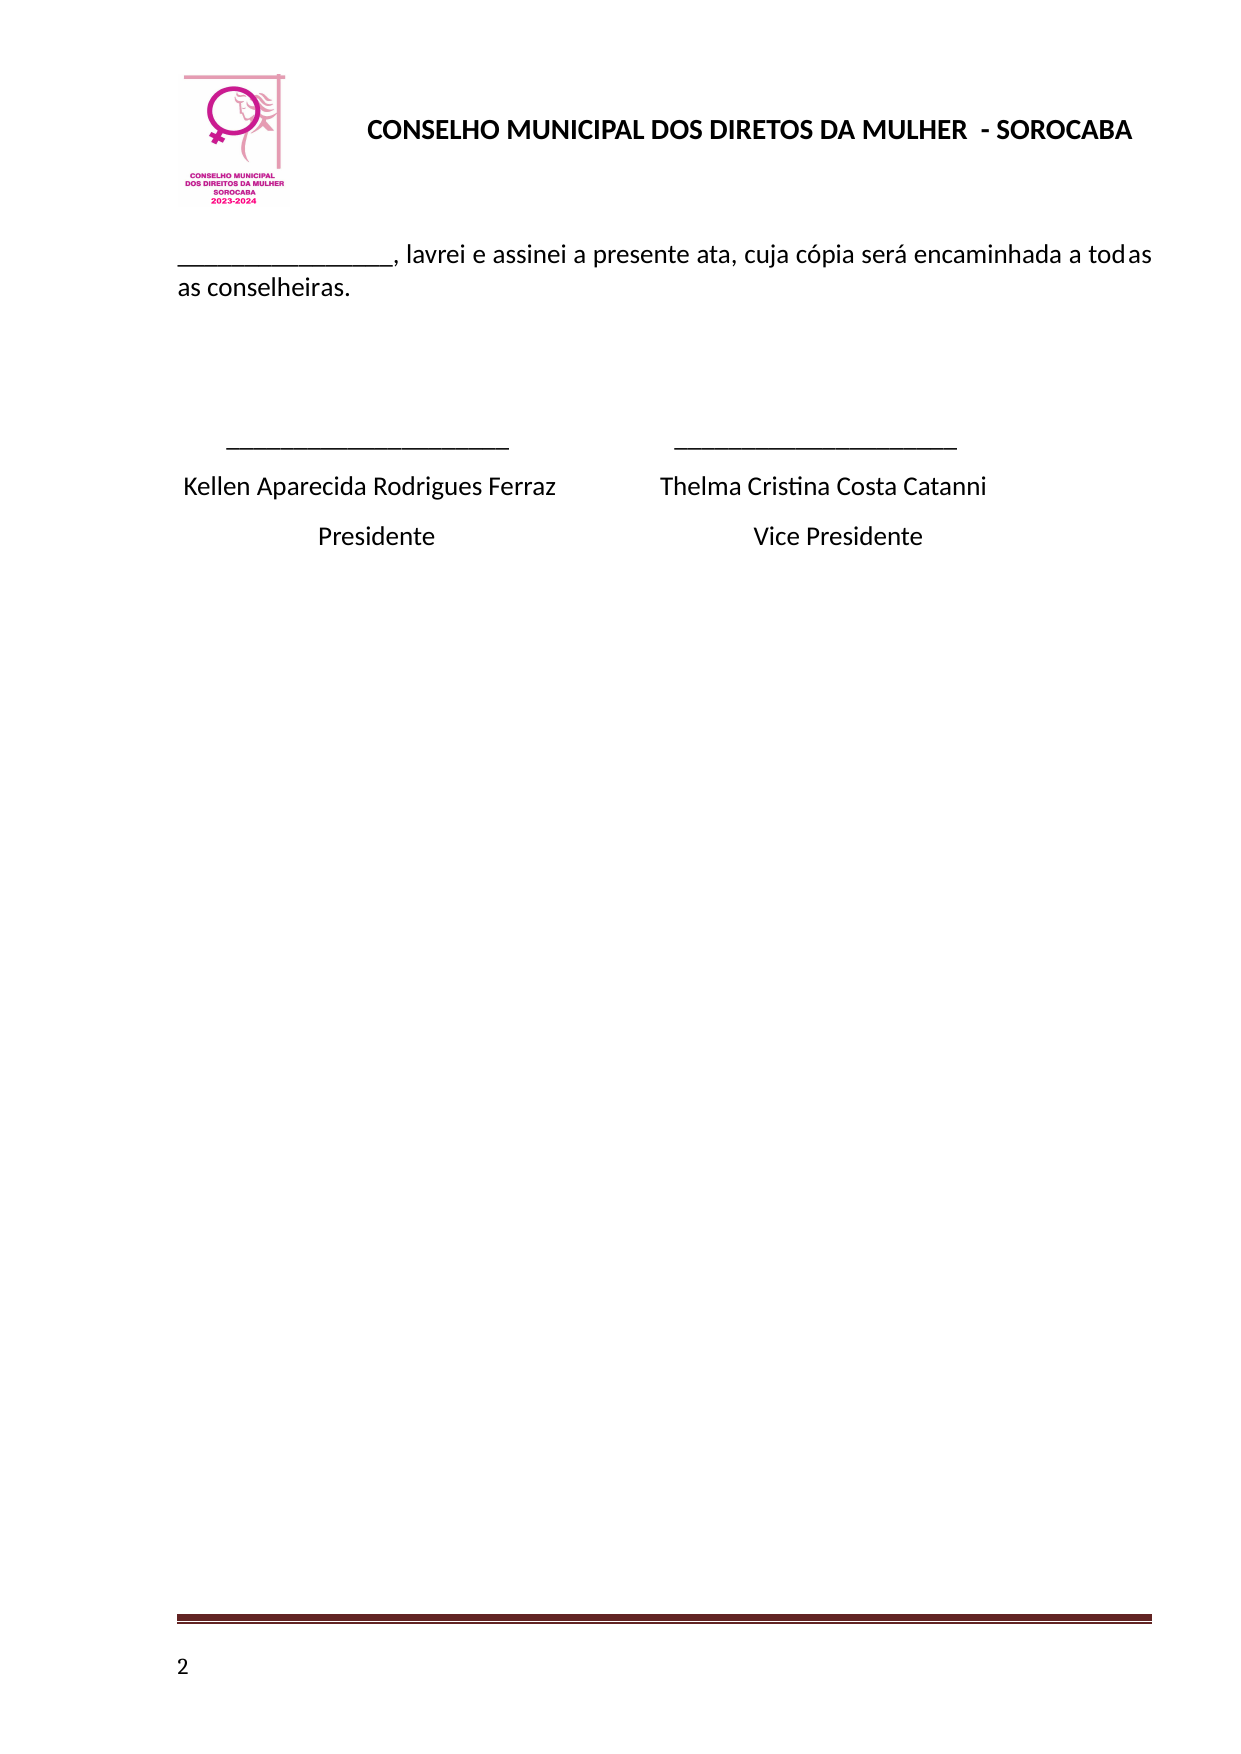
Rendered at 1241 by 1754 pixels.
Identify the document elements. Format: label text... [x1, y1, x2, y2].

text ________________, lavrei e assinei a presente ata, cuja cópia será encaminhada a todas as conselheiras. [177, 238, 1152, 304]
text Kellen Aparecida Rodrigues Ferraz Thelma Cristina Costa Catanni [177, 469, 1152, 502]
text Presidente Vice Presidente [177, 519, 1152, 552]
text _____________________ _____________________ [177, 420, 1152, 453]
